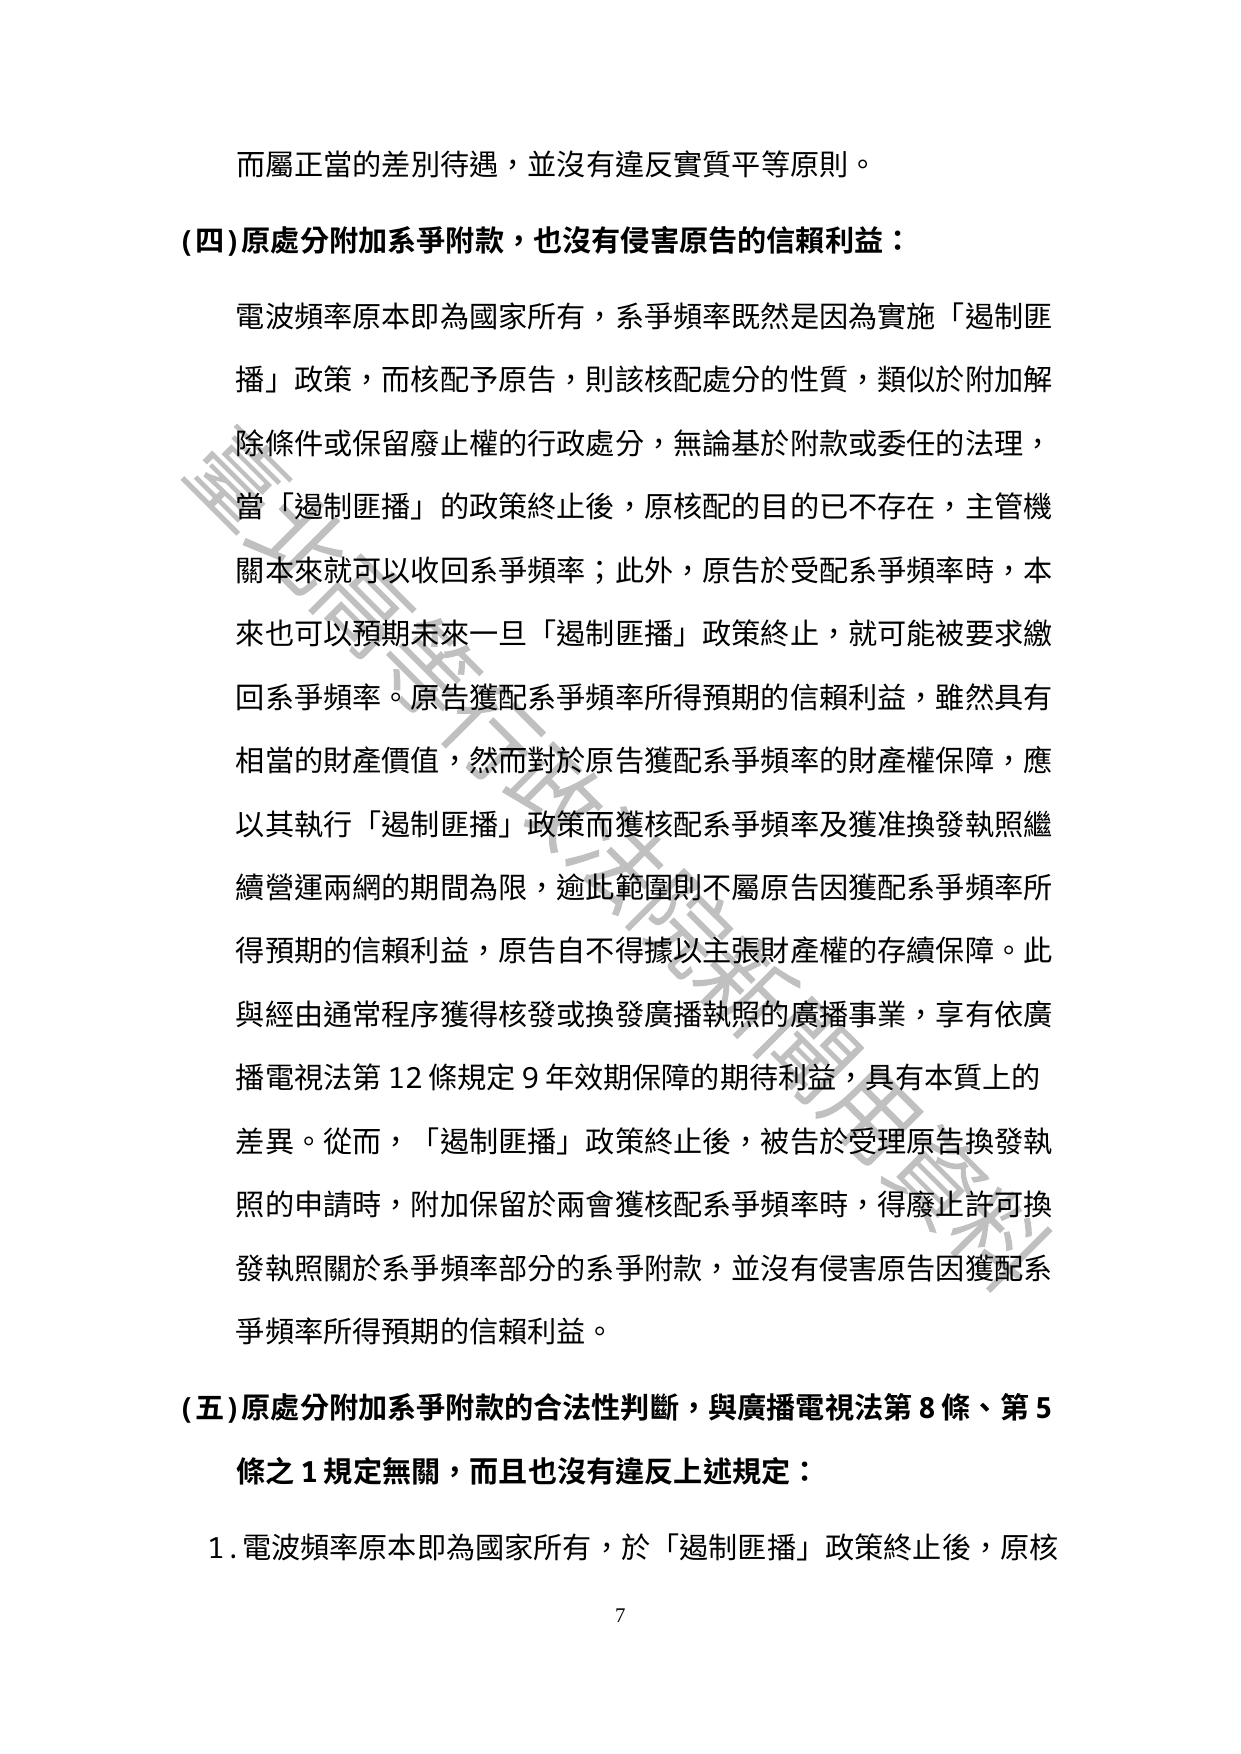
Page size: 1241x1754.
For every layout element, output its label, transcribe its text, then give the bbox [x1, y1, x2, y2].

text 1.電波頻率原本即為國家所有，於「遏制匪播」政策終止後，原核配系爭頻率的目的已不存在，被告原本就有收回系爭頻率的權力，原告也有繳回的義務，此與被告收回系爭頻率後，要如何核配及核配予何人，是不同的二件事。原告對於被告將系爭頻率核配予他人的結果，縱有不服，應另行依法提起救濟。因此，另行核配處分的適法性，不屬於本件的審判範圍，而且不會因為被告於原處分附加系爭附款，在系爭頻率核配予「他人」前從寬供原告繼續使用，而有所不同。原告將二者予以不當聯結，把被告附加保留原告兩網執照廢止權的適法性判斷，繫於被告另行核配系爭頻率是否違反廣播電視法第8條、第5條之1規定，據以質疑原處分的合法性，已不可採。 [207, 1524, 1063, 1567]
text (五)原處分附加系爭附款的合法性判斷，與廣播電視法第8條、第5條之1規定無關，而且也沒有違反上述規定： [177, 1384, 1063, 1491]
text (四)原處分附加系爭附款，也沒有侵害原告的信賴利益： [177, 217, 1063, 260]
text 2.依司法院釋字第364號解釋及廣播電視法第8條等規範意旨，國家為保障廣電自由，應對電波頻率的使用為「公平合理」的分配，並力求「普遍均衡」，以避免被獨占或壟斷。被告基於此一重大公益目的，審酌其他公營電臺，在終止「遏制匪播」政策後，尚有各自的公共性或公益性的特定政策目的，而有繼續使用頻率的正當性及必要性；ICRT在「遏制匪播」政策前原本就有頻率可供使用，也沒有收回其頻率的正當性及合理性；而原告原本擁有音樂網、寶島網、流行網等3個全區調頻網（FM）及新聞網、鄉親網等2個全區調幅網（AM），為全國擁有最多全區網的民營廣播事業，其擁有的無線電波頻率資源確實相對集中，且相較於其他跨區性無線廣播電臺頻率數，原告使用達27個調幅頻率數及28個調頻頻率數，占全國公民營跨區性無線廣播電臺使用的總頻率數比例高達34.38%，占全國所有民營跨區性無線廣播電臺使用的總頻率數比例更高達68.75%，為該類電臺之冠，且即使收回系爭頻率，原告仍擁有3個全區網，占所有跨區性電臺頻率使用比例26.57%，仍高居全國之冠等情形，為避免國家資源分配失衡加劇，於檢討時採取上述分類，選擇將屬於民營電臺的原告所獲配系爭頻率優先納入第11梯第1階釋照規劃案的釋出範圍內，與上述重大公益目的的達成間，具備正當合理的關聯性，而屬正當的差別待遇，並沒有違反實質平等原則。 [207, 142, 1063, 184]
text 電波頻率原本即為國家所有，系爭頻率既然是因為實施「遏制匪播」政策，而核配予原告，則該核配處分的性質，類似於附加解除條件或保留廢止權的行政處分，無論基於附款或委任的法理，當「遏制匪播」的政策終止後，原核配的目的已不存在，主管機關本來就可以收回系爭頻率；此外，原告於受配系爭頻率時，本來也可以預期未來一旦「遏制匪播」政策終止，就可能被要求繳回系爭頻率。原告獲配系爭頻率所得預期的信賴利益，雖然具有相當的財產價值，然而對於原告獲配系爭頻率的財產權保障，應以其執行「遏制匪播」政策而獲核配系爭頻率及獲准換發執照繼續營運兩網的期間為限，逾此範圍則不屬原告因獲配系爭頻率所得預期的信賴利益，原告自不得據以主張財產權的存續保障。此與經由通常程序獲得核發或換發廣播執照的廣播事業，享有依廣播電視法第12條規定9年效期保障的期待利益，具有本質上的差異。從而，「遏制匪播」政策終止後，被告於受理原告換發執照的申請時，附加保留於兩會獲核配系爭頻率時，得廢止許可換發執照關於系爭頻率部分的系爭附款，並沒有侵害原告因獲配系爭頻率所得預期的信賴利益。 [236, 293, 1063, 1351]
